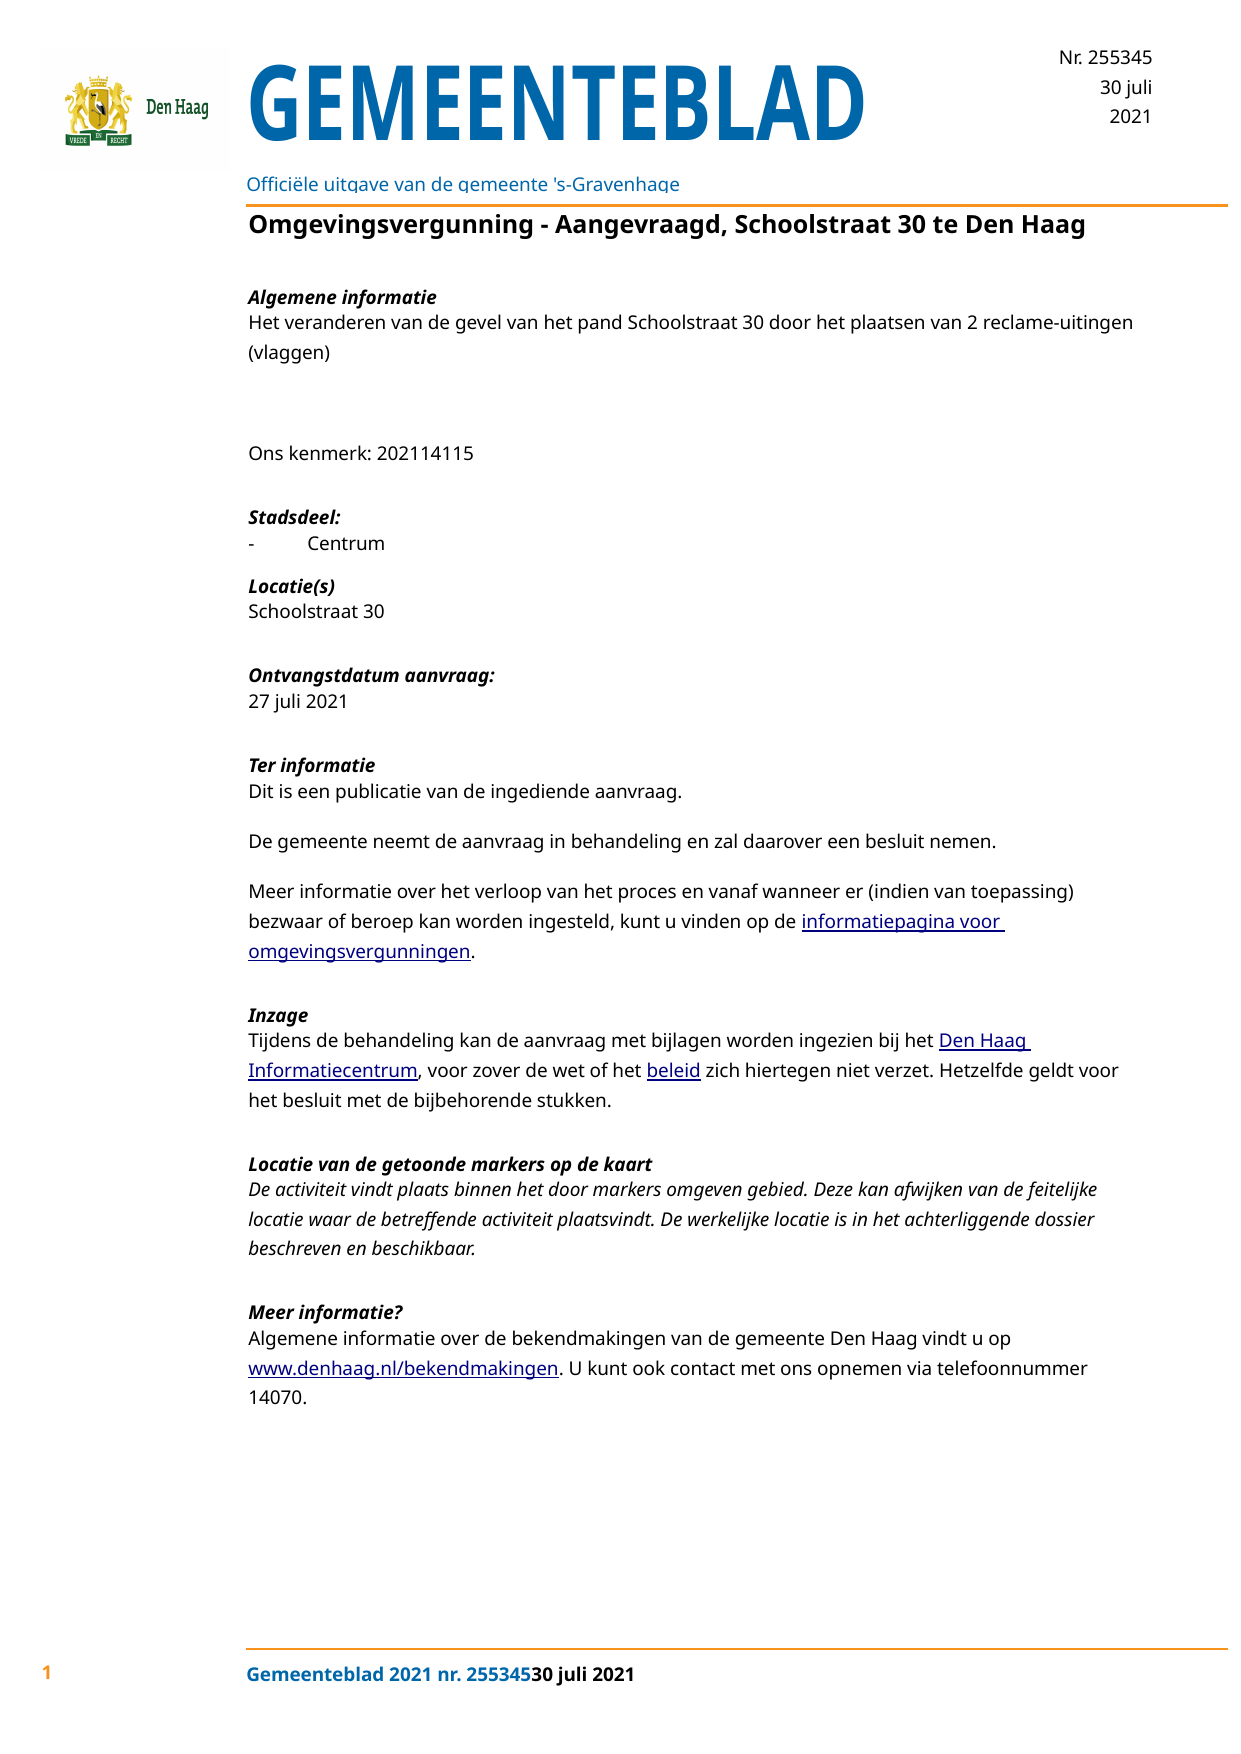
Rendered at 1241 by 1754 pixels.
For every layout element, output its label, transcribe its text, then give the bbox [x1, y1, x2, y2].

text Locatie(s) [248, 573, 1152, 598]
text Het veranderen van de gevel van het pand Schoolstraat 30 door het plaatsen van 2 reclame-uitingen (vlaggen) [248, 309, 1152, 365]
text Algemene informatie [248, 284, 1152, 309]
text De activiteit vindt plaats binnen het door markers omgeven gebied. Deze kan afwijken van de feitelijke locatie waar de betreffende activiteit plaatsvindt. De werkelijke locatie is in het achterliggende dossier beschreven en beschikbaar. [248, 1176, 1152, 1261]
text De gemeente neemt de aanvraag in behandeling en zal daarover een besluit nemen. [248, 828, 1152, 854]
text Locatie van de getoonde markers op de kaart [248, 1151, 1152, 1176]
text Algemene informatie over de bekendmakingen van de gemeente Den Haag vindt u op www.denhaag.nl/bekendmakingen. U kunt ook contact met ons opnemen via telefoonnummer 14070. [248, 1325, 1152, 1410]
text Ontvangstdatum aanvraag: [248, 662, 1152, 688]
text Meer informatie over het verloop van het proces en vanaf wanneer er (indien van toepassing) bezwaar of beroep kan worden ingesteld, kunt u vinden op de informatiepagina voor omgevingsvergunningen. [248, 879, 1152, 964]
text Stadsdeel: [248, 504, 1152, 530]
list Centrum [248, 530, 1152, 555]
text Tijdens de behandeling kan de aanvraag met bijlagen worden ingezien bij het Den Haag Informatiecentrum, voor zover de wet of het beleid zich hiertegen niet verzet. Hetzelfde geldt voor het besluit met de bijbehorende stukken. [248, 1028, 1152, 1112]
picture [41, 47, 231, 172]
text 27 juli 2021 [248, 688, 1152, 714]
text Ons kenmerk: 202114115 [248, 440, 1152, 466]
text Inzage [248, 1002, 1152, 1028]
text Omgevingsvergunning - Aangevraagd, Schoolstraat 30 te Den Haag [248, 207, 1152, 241]
text Meer informatie? [248, 1299, 1152, 1325]
text Ter informatie [248, 752, 1152, 778]
text Dit is een publicatie van de ingediende aanvraag. [248, 778, 1152, 804]
text Schoolstraat 30 [248, 598, 1152, 624]
